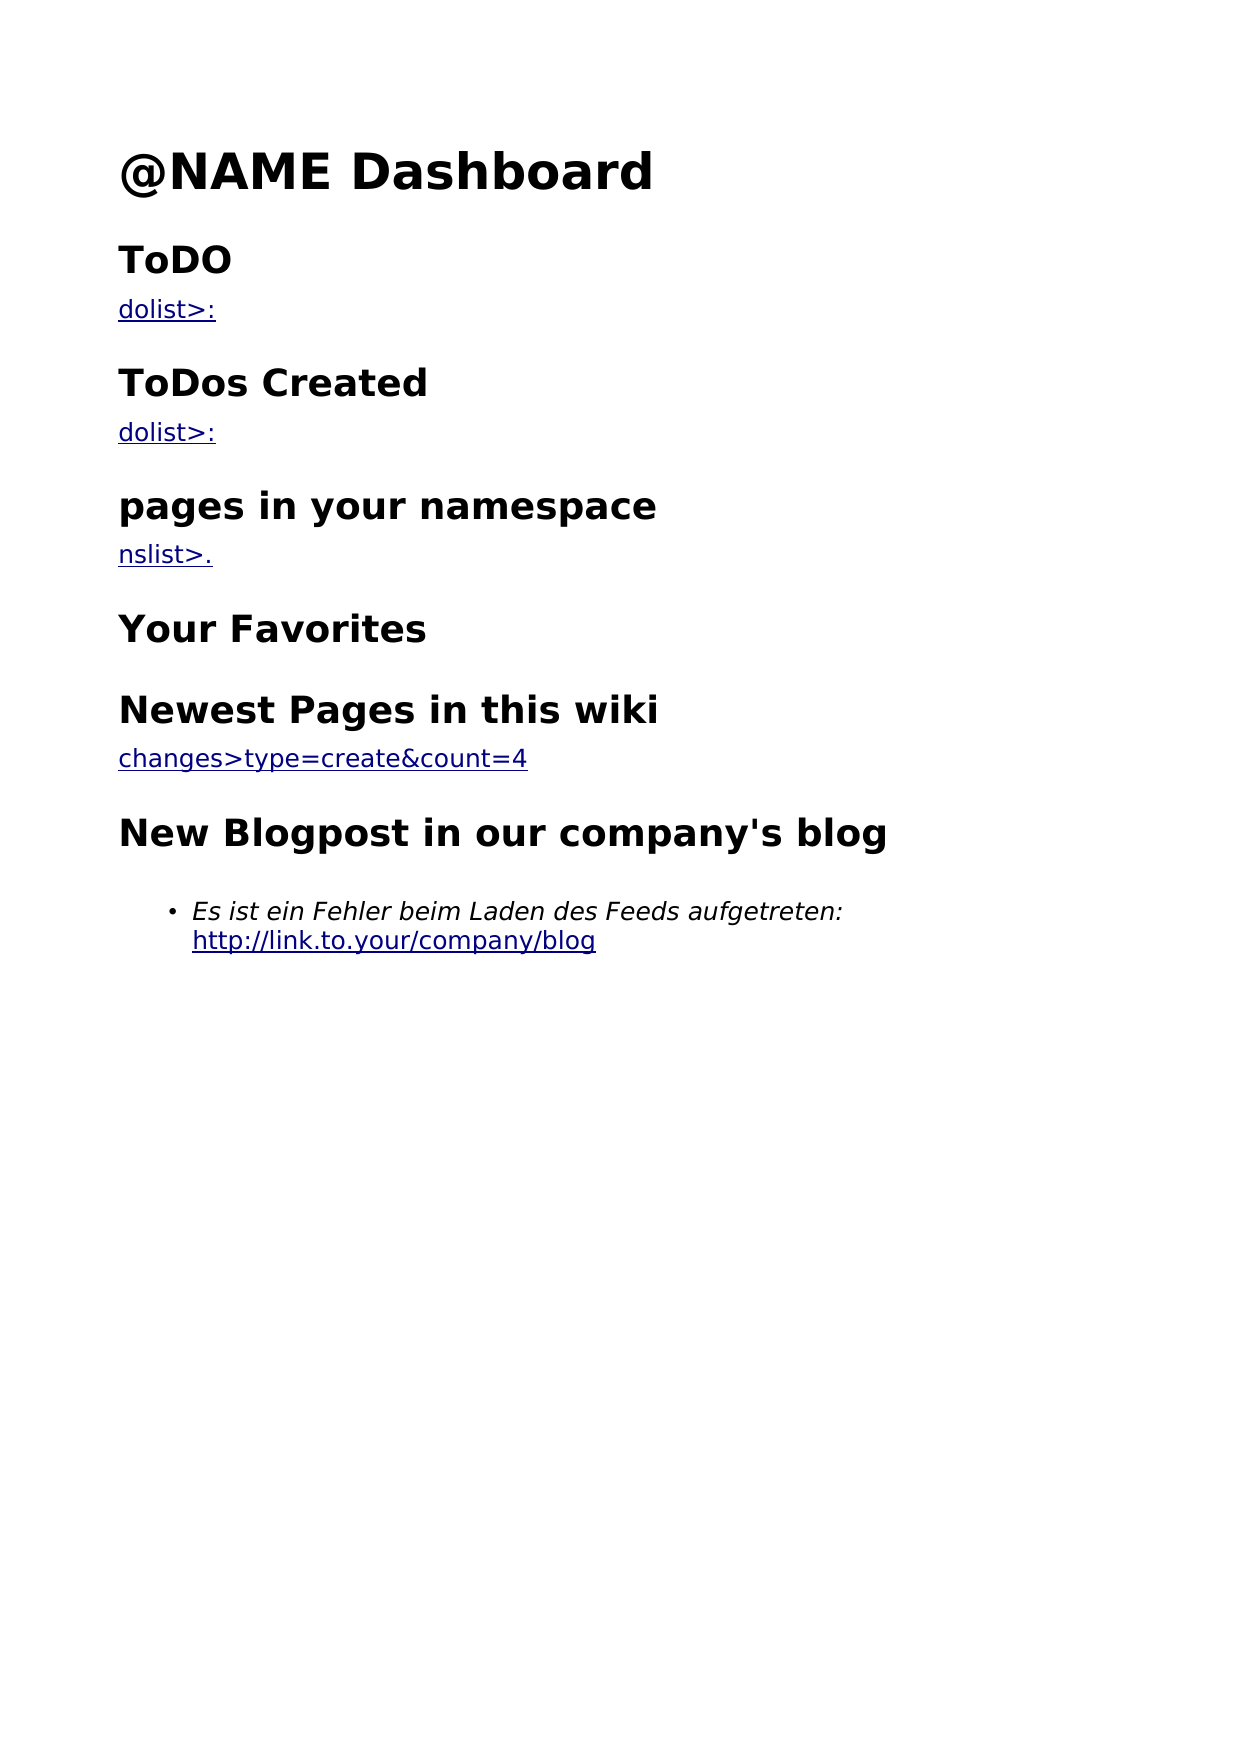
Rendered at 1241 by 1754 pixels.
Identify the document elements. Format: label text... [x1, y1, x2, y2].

subtitle Your Favorites [118, 607, 1122, 651]
subtitle @NAME Dashboard [118, 143, 1122, 201]
text changes>type=create&count=4 [118, 744, 1122, 774]
subtitle pages in your namespace [118, 484, 1122, 528]
subtitle New Blogpost in our company's blog [118, 811, 1122, 855]
subtitle ToDos Created [118, 362, 1122, 405]
text dolist>: [118, 418, 1122, 447]
text dolist>: [118, 295, 1122, 324]
subtitle ToDO [118, 239, 1122, 282]
text nslist>. [118, 541, 1122, 570]
list Es ist ein Fehler beim Laden des Feeds aufgetreten: http://link.to.your/company/blog [177, 897, 1122, 955]
subtitle Newest Pages in this wiki [118, 688, 1122, 732]
